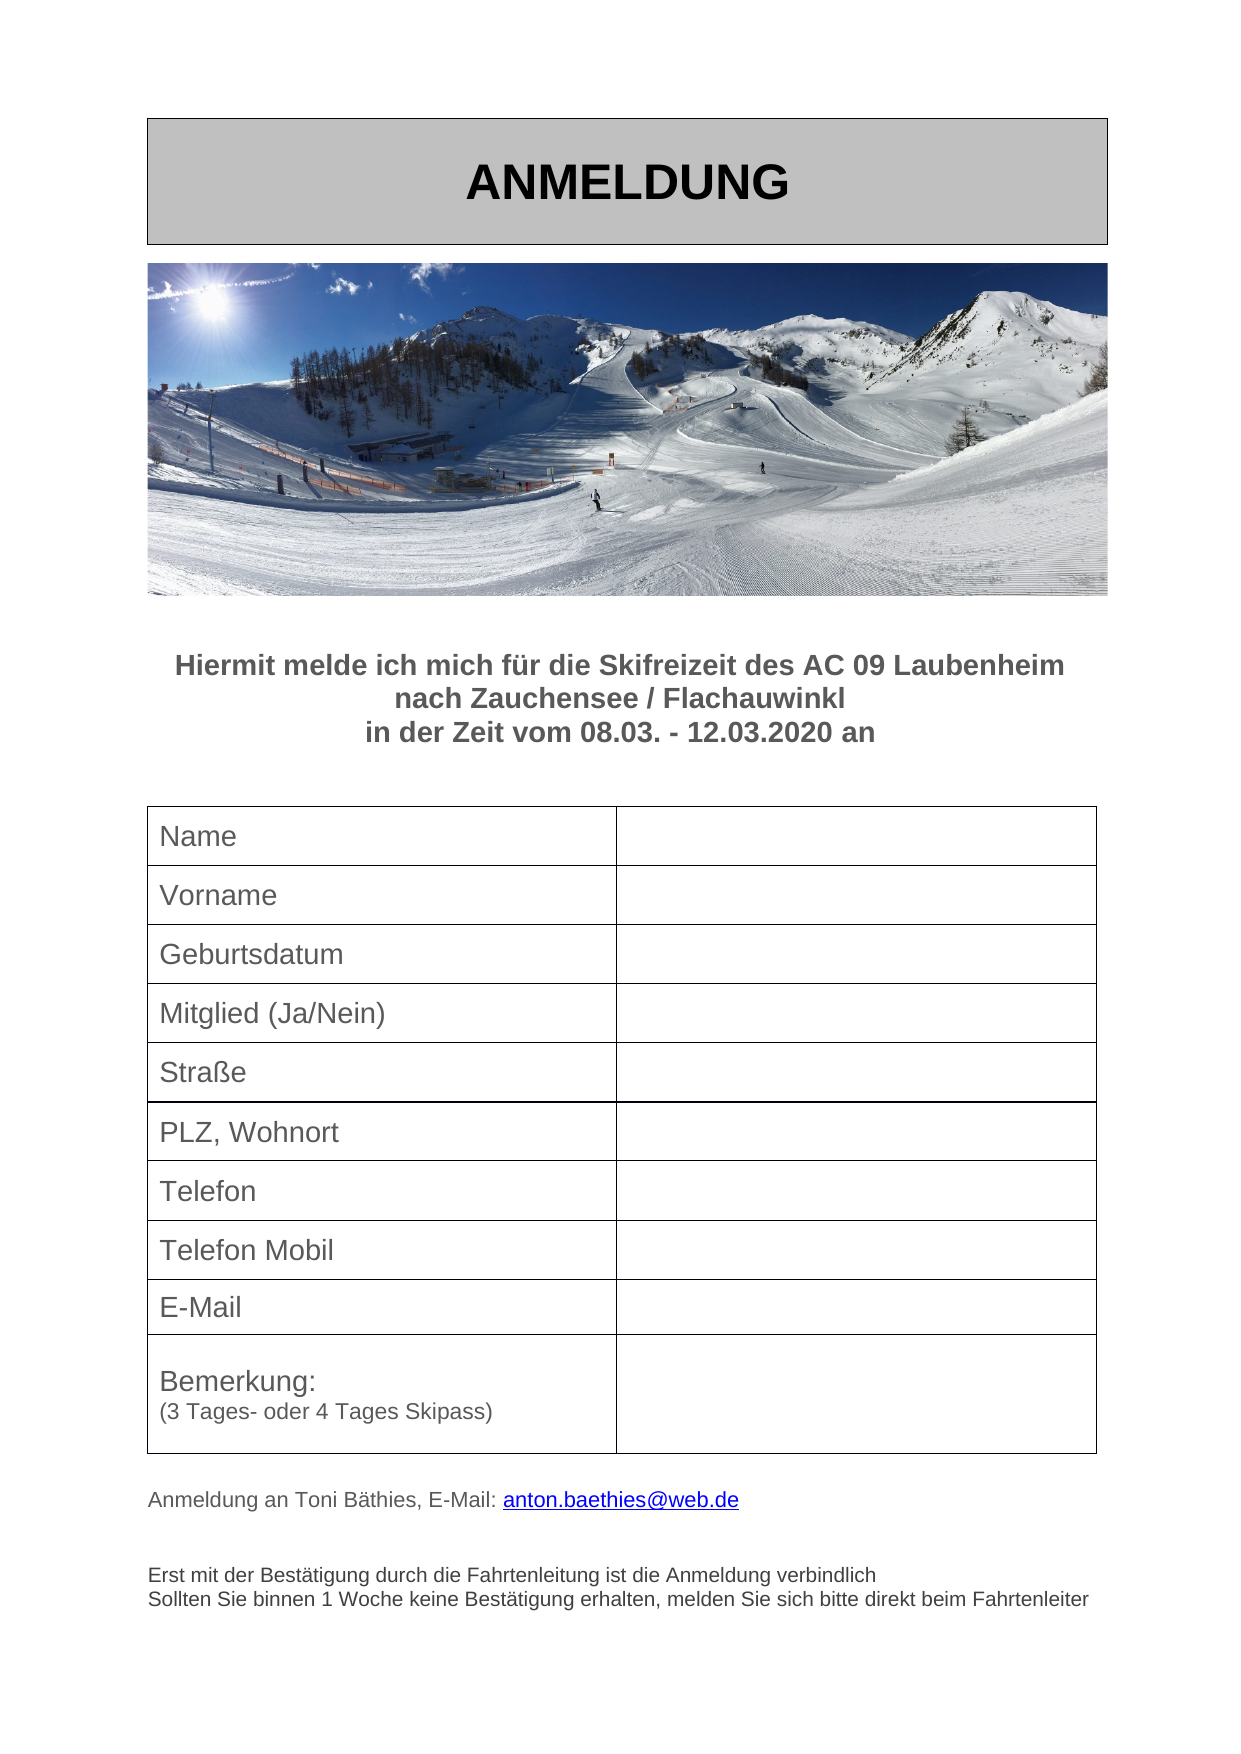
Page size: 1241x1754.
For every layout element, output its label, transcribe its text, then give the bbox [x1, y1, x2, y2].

table_cell PLZ, Wohnort [148, 1103, 616, 1160]
text Sollten Sie binnen 1 Woche keine Bestätigung erhalten, melden Sie sich bitte direkt beim Fahrtenleiter [148, 1587, 1092, 1611]
table_cell [617, 1221, 1096, 1278]
table_cell Straße [148, 1043, 616, 1101]
table_cell Bemerkung: (3 Tages- oder 4 Tages Skipass) [148, 1335, 616, 1453]
table_cell [617, 1161, 1096, 1219]
table_header Name [148, 807, 616, 865]
table_header [617, 807, 1096, 865]
text Erst mit der Bestätigung durch die Fahrtenleitung ist die Anmeldung verbindlich [148, 1563, 1092, 1587]
table_cell Telefon [148, 1161, 616, 1219]
table_cell Mitglied (Ja/Nein) [148, 984, 616, 1042]
table_cell [617, 1280, 1096, 1334]
table_cell E-Mail [148, 1280, 616, 1334]
table_cell Vorname [148, 866, 616, 924]
text Anmeldung an Toni Bäthies, E-Mail: anton.baethies@web.de [148, 1487, 1092, 1513]
picture [147, 263, 1108, 596]
table_header ANMELDUNG [148, 119, 1107, 244]
table_cell Telefon Mobil [148, 1221, 616, 1278]
table_cell [617, 1335, 1096, 1453]
text nach Zauchensee / Flachauwinkl [148, 681, 1092, 715]
text in der Zeit vom 08.03. - 12.03.2020 an [148, 715, 1092, 748]
table_cell [617, 1043, 1096, 1101]
table_cell [617, 925, 1096, 983]
text Hiermit melde ich mich für die Skifreizeit des AC 09 Laubenheim [148, 648, 1092, 681]
table_cell [617, 866, 1096, 924]
table_cell [617, 1103, 1096, 1160]
table_cell [617, 984, 1096, 1042]
table_cell Geburtsdatum [148, 925, 616, 983]
